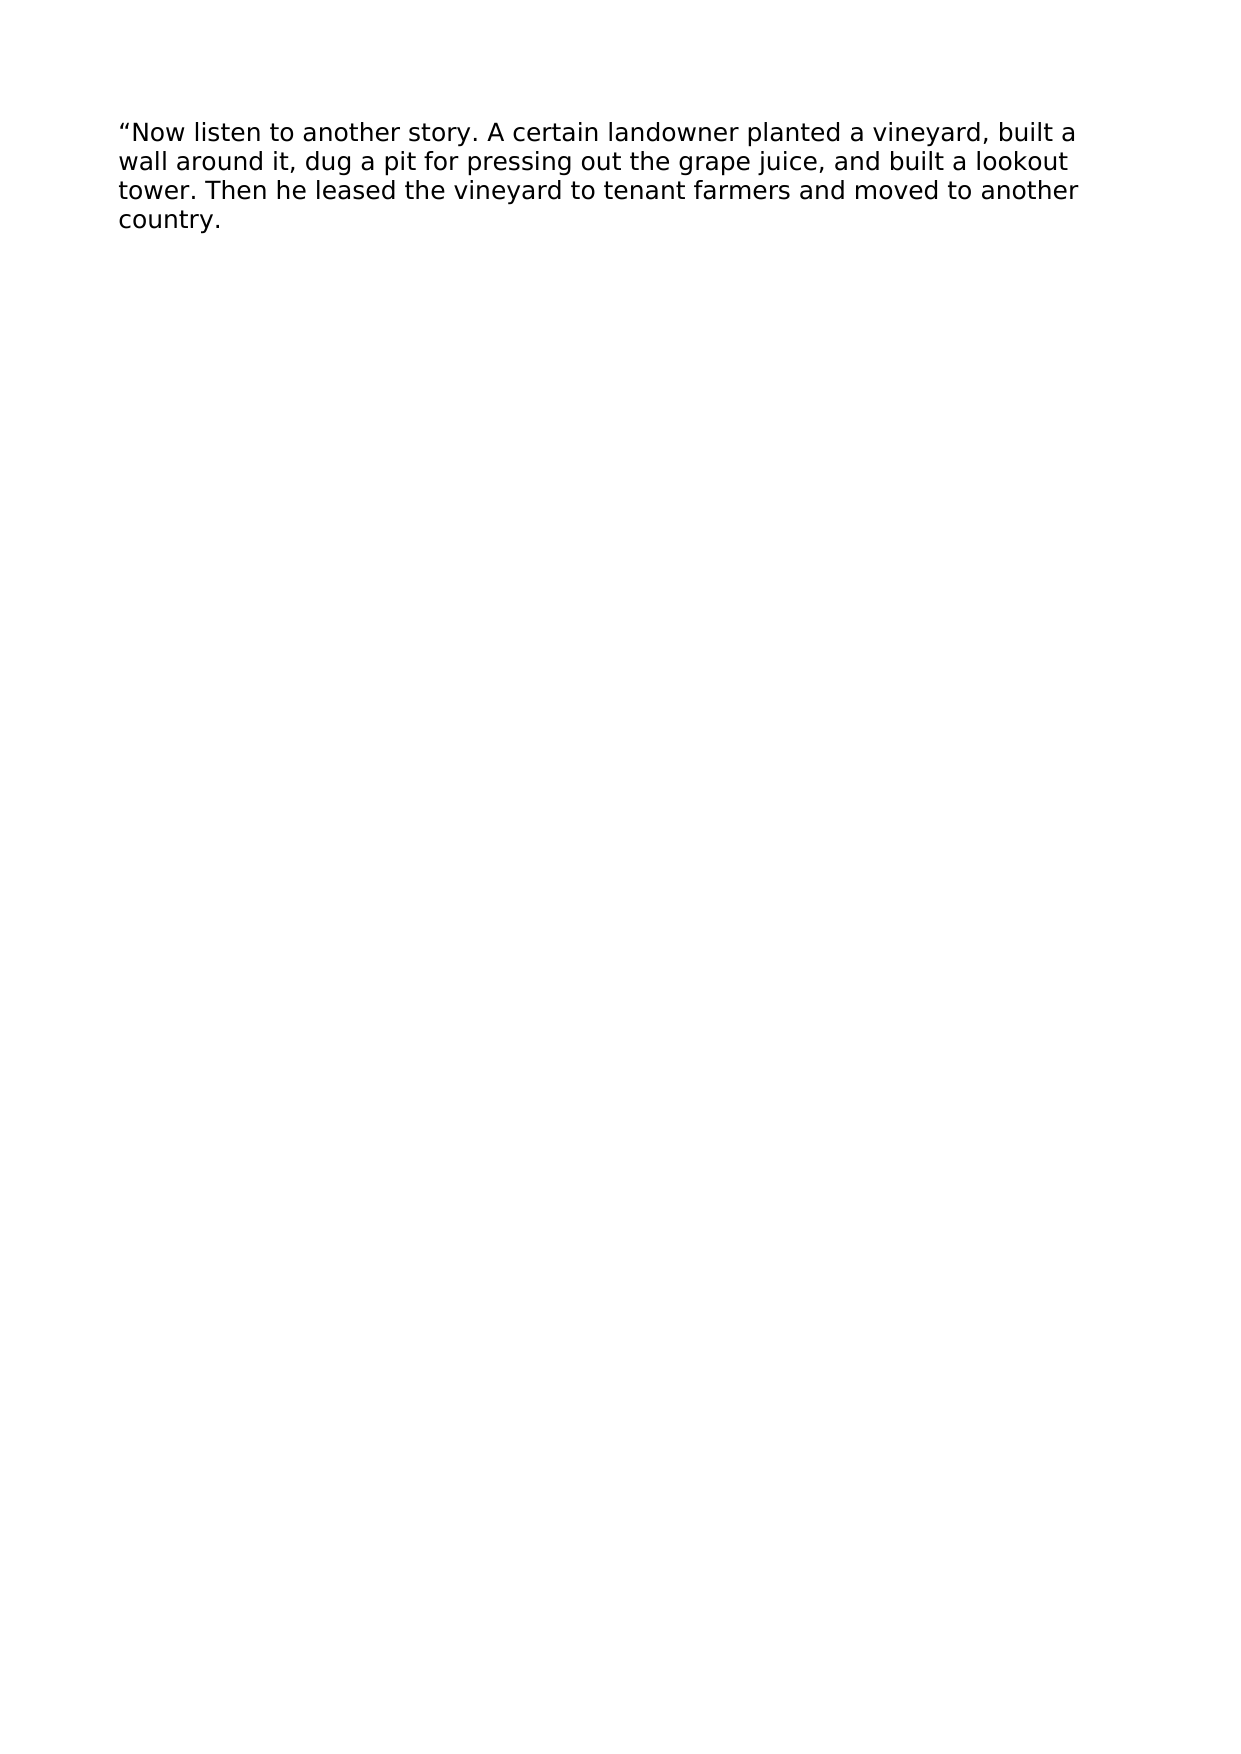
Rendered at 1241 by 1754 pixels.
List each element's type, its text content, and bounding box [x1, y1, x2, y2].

text “Now listen to another story. A certain landowner planted a vineyard, built a wall around it, dug a pit for pressing out the grape juice, and built a lookout tower. Then he leased the vineyard to tenant farmers and moved to another country. [118, 118, 1122, 235]
